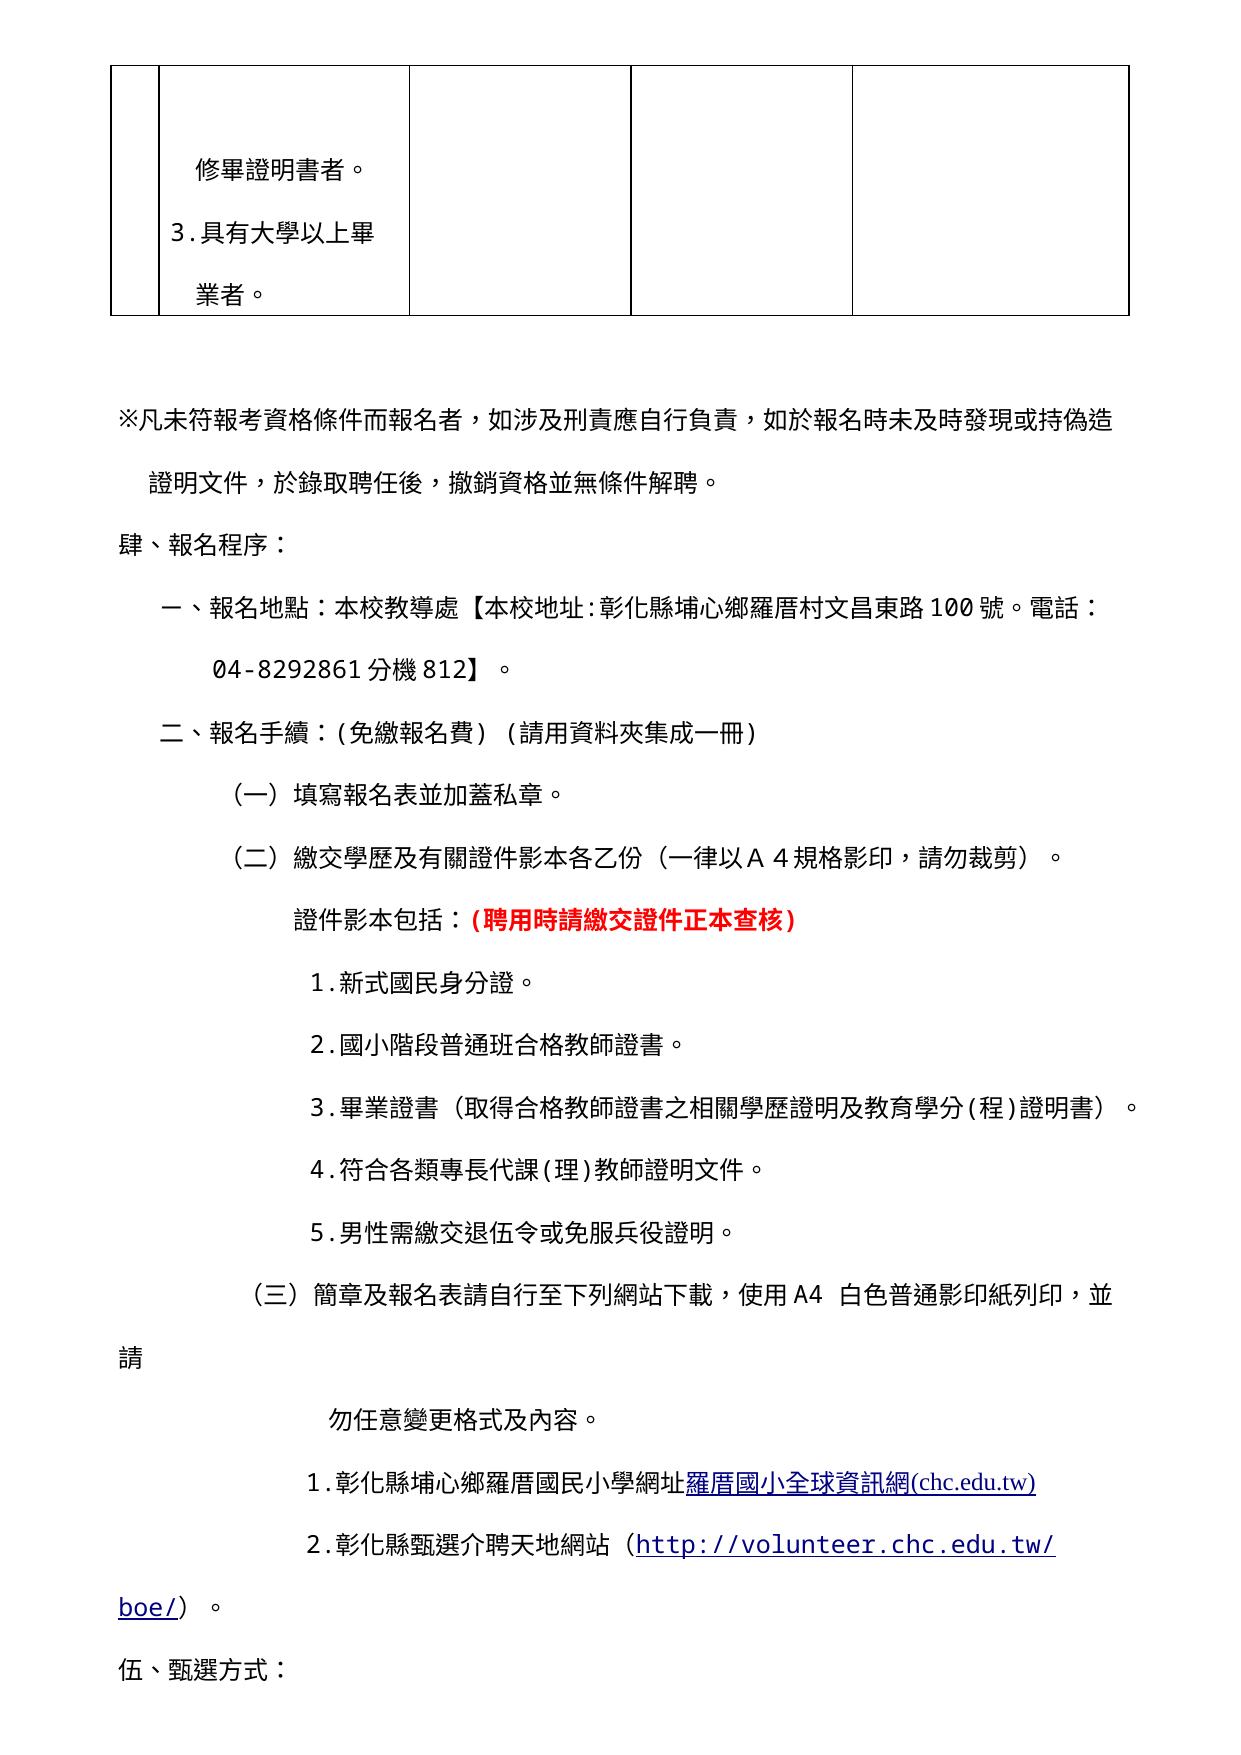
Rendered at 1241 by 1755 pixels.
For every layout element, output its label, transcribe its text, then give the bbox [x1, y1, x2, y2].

text 2.國小階段普通班合格教師證書。 [206, 1002, 1122, 1064]
text 勿任意變更格式及內容。 [118, 1377, 1122, 1439]
text ㄧ、報名地點：本校教導處【本校地址:彰化縣埔心鄉羅厝村文昌東路100號。電話：04-8292861分機812】。 [159, 564, 1122, 689]
text ※凡未符報考資格條件而報名者，如涉及刑責應自行負責，如於報名時未及時發現或持偽造 [118, 377, 1122, 439]
table_cell 修畢證明書者。 3.具有大學以上畢業者。 [160, 66, 409, 314]
text 5.男性需繳交退伍令或免服兵役證明。 [206, 1189, 1122, 1252]
text 證件影本包括：(聘用時請繳交證件正本查核) [118, 877, 1122, 939]
text 2.彰化縣甄選介聘天地網站（http://volunteer.chc.edu.tw/boe/）。 [118, 1502, 1122, 1627]
text 1.彰化縣埔心鄉羅厝國民小學網址羅厝國小全球資訊網(chc.edu.tw) [118, 1439, 1122, 1502]
text 肆、報名程序： [118, 502, 1122, 564]
table_cell [632, 66, 852, 314]
table_cell [410, 66, 630, 314]
text （二）繳交學歷及有關證件影本各乙份（一律以Ａ４規格影印，請勿裁剪）。 [218, 814, 1122, 877]
text 3.畢業證書（取得合格教師證書之相關學歷證明及教育學分(程)證明書）。 [118, 1064, 1122, 1127]
text 證明文件，於錄取聘任後，撤銷資格並無條件解聘。 [118, 439, 1122, 502]
text （三）簡章及報名表請自行至下列網站下載，使用A4 白色普通影印紙列印，並請 [118, 1252, 1122, 1377]
text 二、報名手續：(免繳報名費) (請用資料夾集成一冊) [159, 689, 1122, 752]
text （一）填寫報名表並加蓋私章。 [218, 752, 1122, 814]
table_cell [853, 66, 1128, 314]
text 1.新式國民身分證。 [206, 939, 1122, 1002]
text 伍、甄選方式： [118, 1627, 1122, 1689]
text 4.符合各類專長代課(理)教師證明文件。 [206, 1127, 1122, 1189]
table_cell [112, 66, 158, 314]
